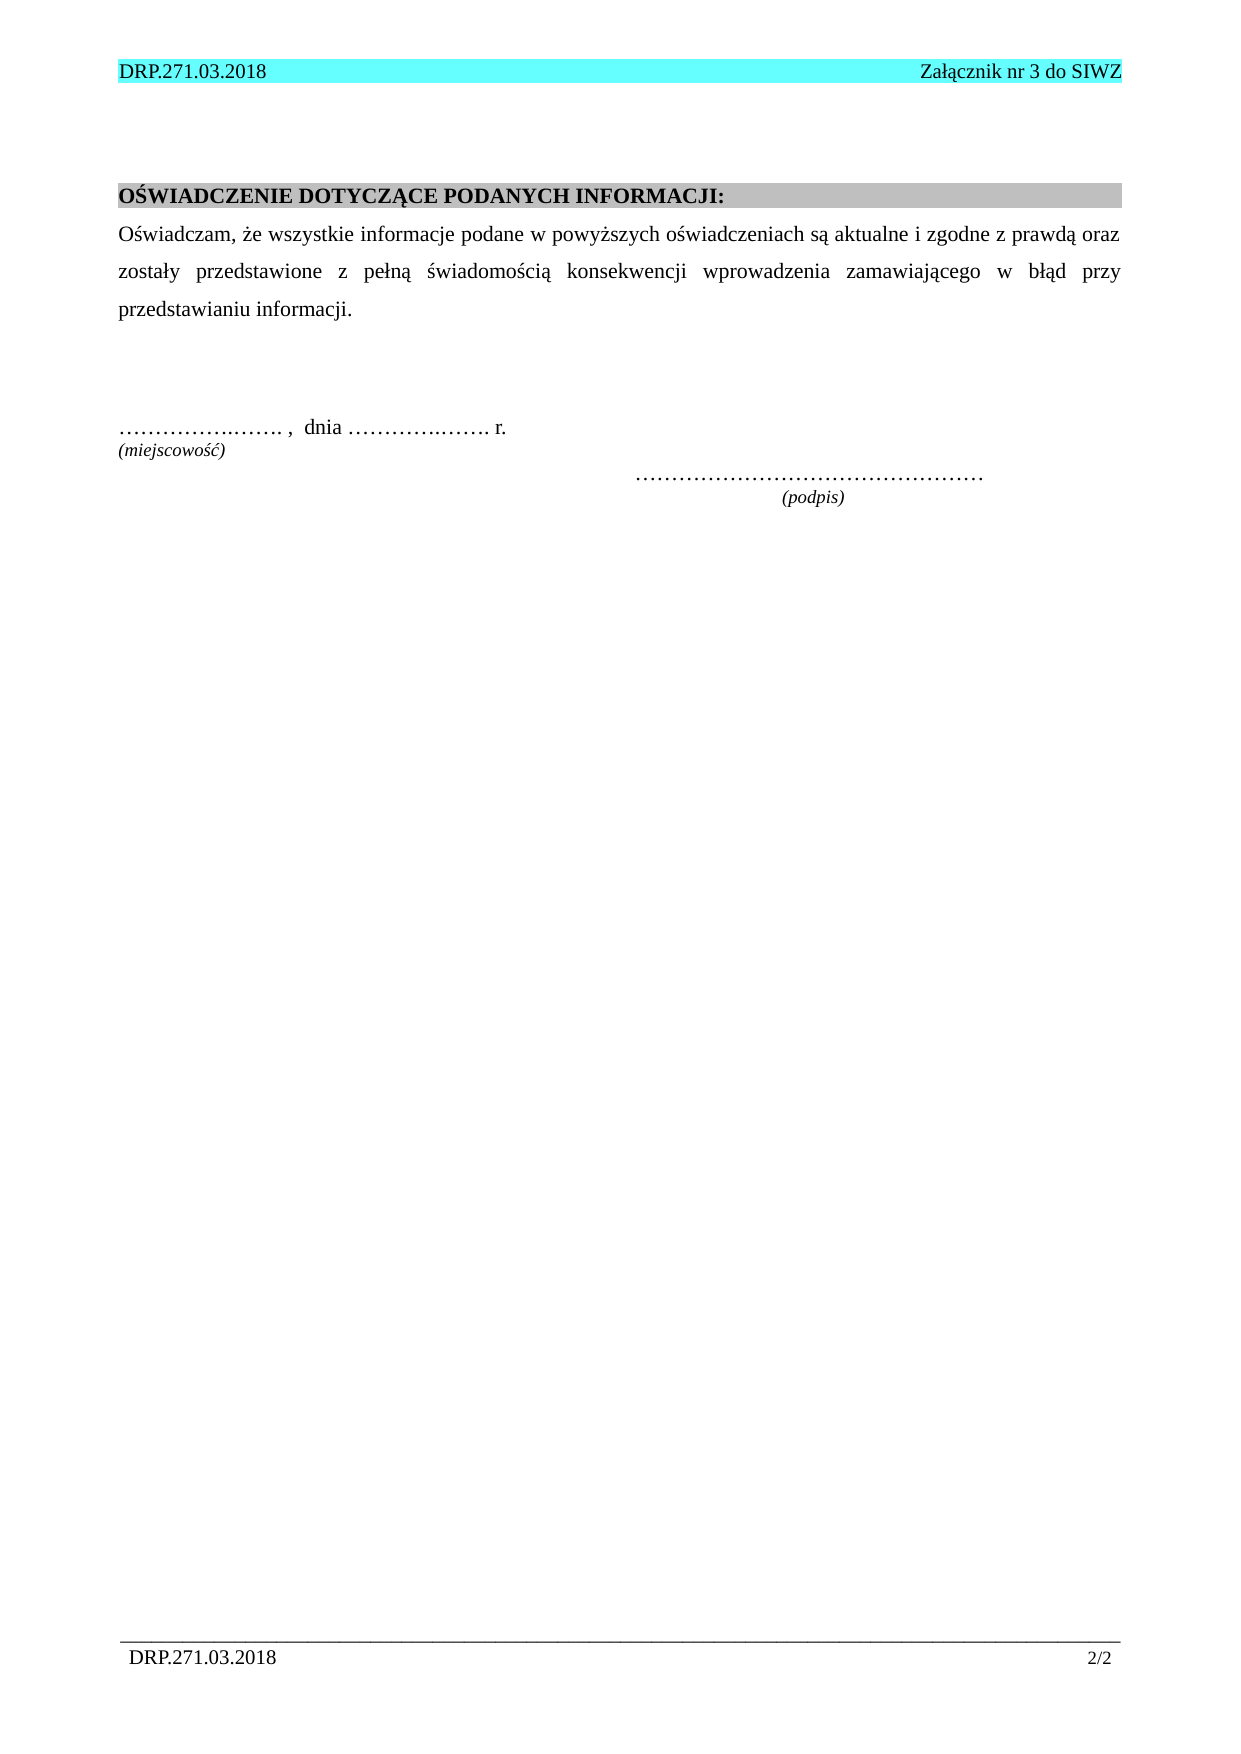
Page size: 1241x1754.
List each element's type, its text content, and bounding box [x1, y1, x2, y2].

text Oświadczam, że wszystkie informacje podane w powyższych oświadczeniach są aktualne i zgodne z prawdą oraz zostały przedstawione z pełną świadomością konsekwencji wprowadzenia zamawiającego w błąd przy przedstawianiu informacji. [118, 221, 1122, 321]
text …………….……. , dnia ………….……. r. [118, 414, 1122, 439]
text ………………………………………… [118, 460, 1122, 486]
text (podpis) [708, 486, 1122, 507]
text (miejscowość) [118, 439, 1122, 460]
text OŚWIADCZENIE DOTYCZĄCE PODANYCH INFORMACJI: [118, 183, 1122, 208]
